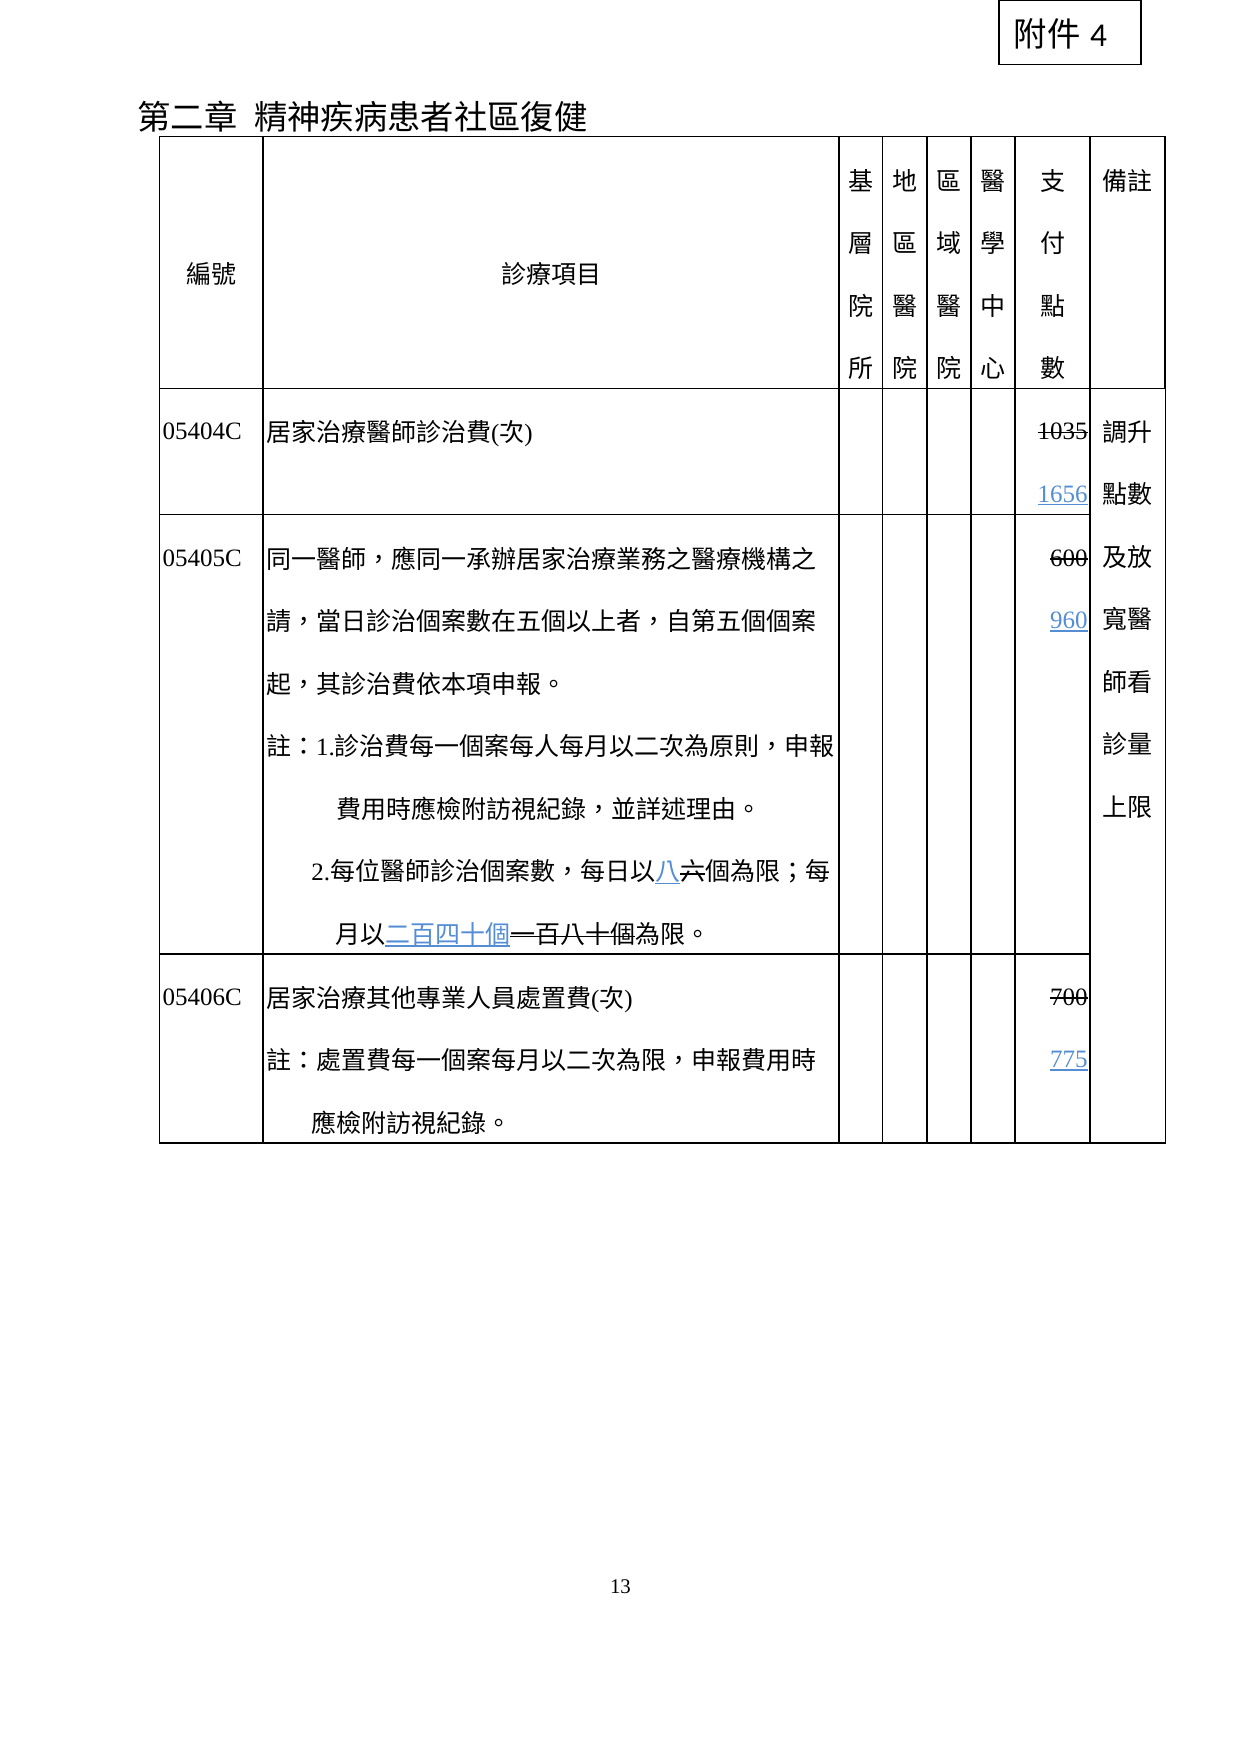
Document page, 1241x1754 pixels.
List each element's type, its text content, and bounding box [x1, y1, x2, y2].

table_cell 居家治療醫師診治費(次) [264, 389, 838, 514]
table_cell [840, 955, 882, 1142]
table_header 醫 學 中 心 [972, 137, 1014, 387]
table_cell [928, 955, 970, 1142]
table_cell 05404C [160, 389, 262, 514]
table_cell [112, 514, 159, 953]
table_cell 同一醫師，應同一承辦居家治療業務之醫療機構之請，當日診治個案數在五個以上者，自第五個個案起，其診治費依本項申報。 註：1.診治費每一個案每人每月以二次為原則，申報費用時應檢附訪視紀錄，並詳述理由。 2.每位醫師診治個案數，每日以八六個為限；每月以二百四十個一百八十個為限。 [264, 515, 838, 953]
table_cell [928, 389, 970, 514]
table_cell [972, 515, 1014, 953]
table_cell [883, 955, 926, 1142]
table_cell [112, 953, 159, 1142]
table_header 支 付 點 數 [1016, 137, 1089, 387]
table_header 區 域 醫 院 [928, 137, 970, 387]
table_header 編號 [160, 137, 262, 387]
table_cell 調升點數及放寬醫師看診量上限 [1091, 389, 1165, 1142]
table_cell [840, 515, 882, 953]
table_cell [883, 515, 926, 953]
table_header 診療項目 [264, 137, 838, 387]
table_cell [972, 955, 1014, 1142]
table_header 基 層 院 所 [840, 137, 882, 387]
table_cell [928, 515, 970, 953]
table_header 地 區 醫 院 [883, 137, 926, 387]
table_cell 居家治療其他專業人員處置費(次) 註：處置費每一個案每月以二次為限，申報費用時應檢附訪視紀錄。 [264, 955, 838, 1142]
table_cell 05406C [160, 955, 262, 1142]
table_cell 700 775 [1016, 955, 1089, 1142]
table_cell 1035 1656 [1016, 389, 1089, 514]
table_header 備註 [1091, 137, 1164, 387]
table_cell [112, 388, 159, 514]
table_header [112, 136, 159, 387]
table_cell [883, 389, 926, 514]
table_cell [840, 389, 882, 514]
table_cell 05405C [160, 515, 262, 953]
text 第二章 精神疾病患者社區復健 [137, 73, 1128, 136]
table_cell 600 960 [1016, 515, 1089, 953]
table_cell [972, 389, 1014, 514]
